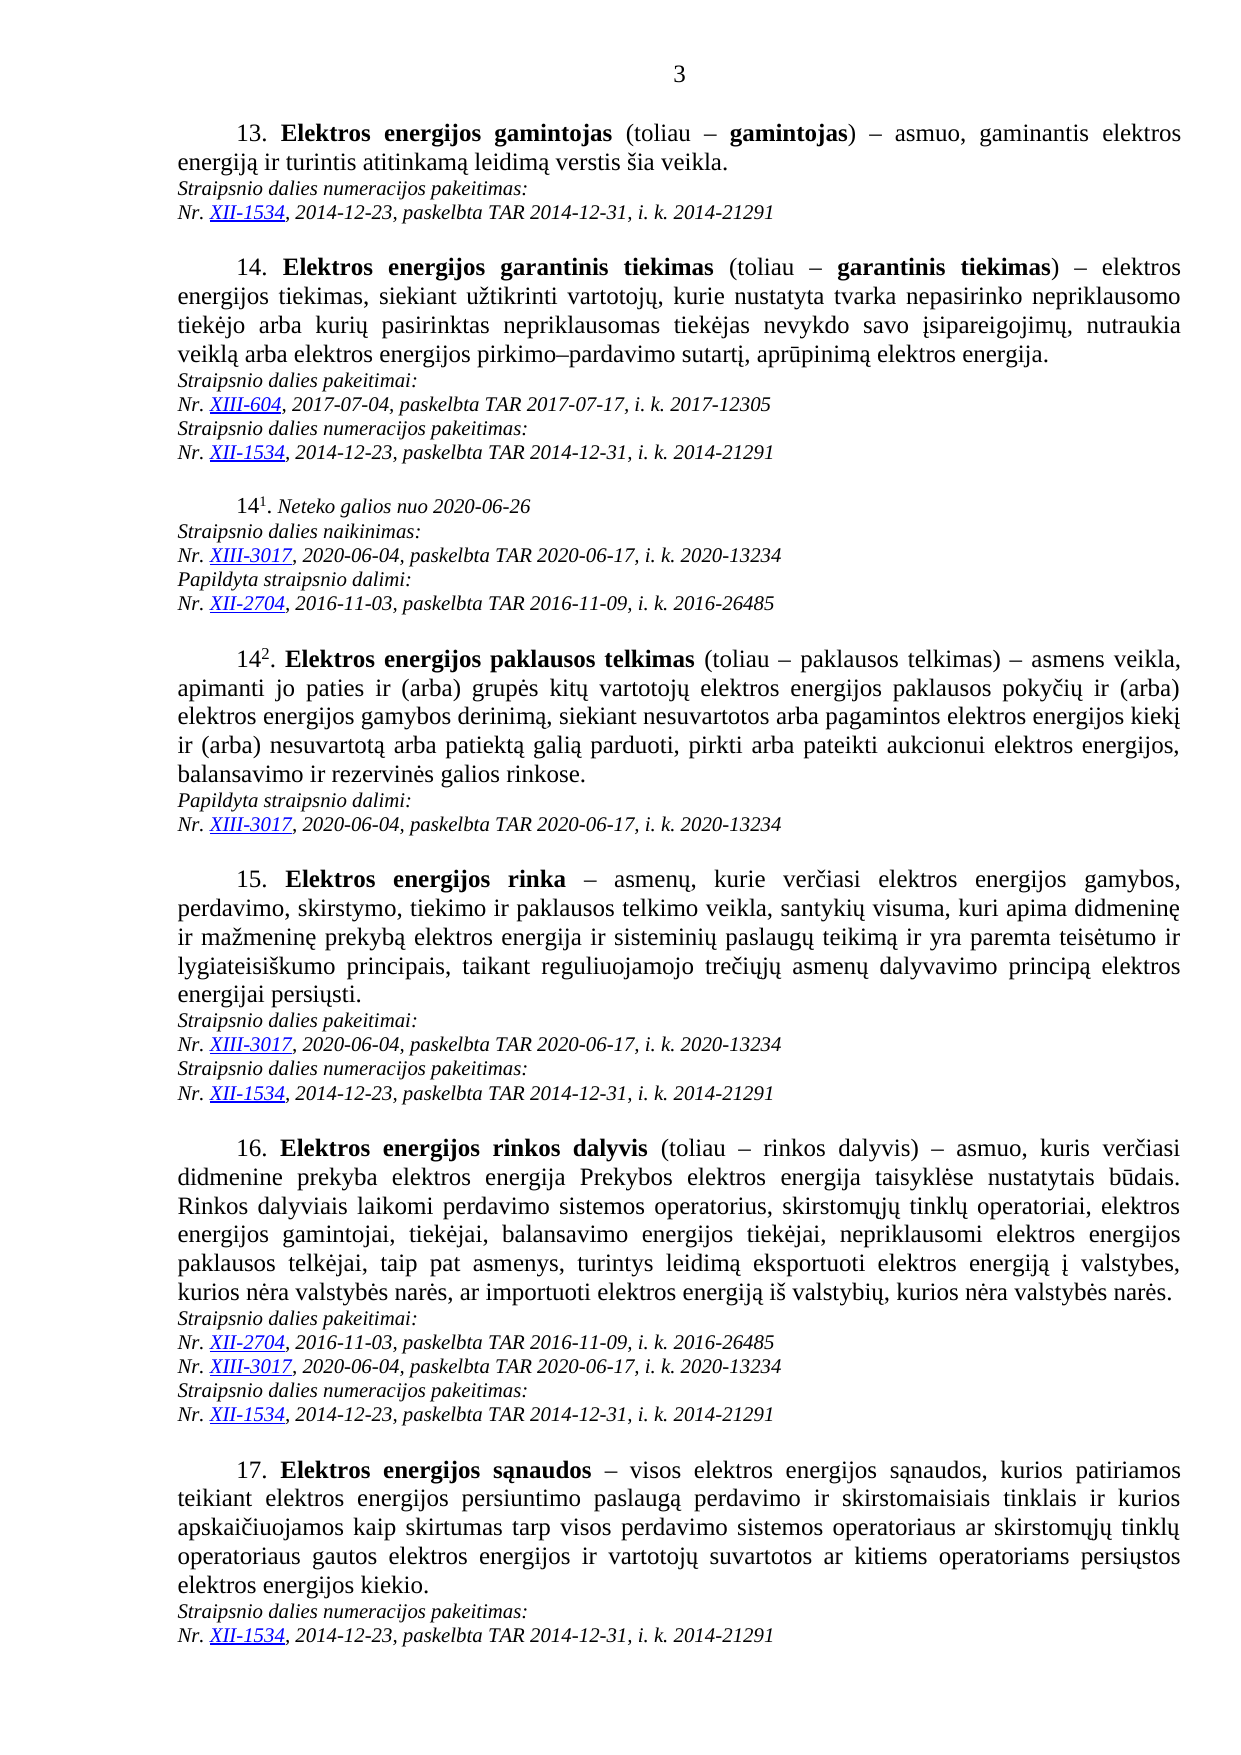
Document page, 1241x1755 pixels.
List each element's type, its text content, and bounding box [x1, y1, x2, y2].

text 14. Elektros energijos garantinis tiekimas (toliau – garantinis tiekimas) – elektros energijos tiekimas, siekiant užtikrinti vartotojų, kurie nustatyta tvarka nepasirinko nepriklausomo tiekėjo arba kurių pasirinktas nepriklausomas tiekėjas nevykdo savo įsipareigojimų, nutraukia veiklą arba elektros energijos pirkimo–pardavimo sutartį, aprūpinimą elektros energija. [177, 252, 1181, 367]
text Nr. XII-1534, 2014-12-23, paskelbta TAR 2014-12-31, i. k. 2014-21291 [177, 200, 1181, 224]
text Straipsnio dalies pakeitimai: [177, 1008, 1181, 1032]
text 141. Neteko galios nuo 2020-06-26 [177, 492, 1181, 519]
text 16. Elektros energijos rinkos dalyvis (toliau – rinkos dalyvis) – asmuo, kuris verčiasi didmenine prekyba elektros energija Prekybos elektros energija taisyklėse nustatytais būdais. Rinkos dalyviais laikomi perdavimo sistemos operatorius, skirstomųjų tinklų operatoriai, elektros energijos gamintojai, tiekėjai, balansavimo energijos tiekėjai, nepriklausomi elektros energijos paklausos telkėjai, taip pat asmenys, turintys leidimą eksportuoti elektros energiją į valstybes, kurios nėra valstybės narės, ar importuoti elektros energiją iš valstybių, kurios nėra valstybės narės. [177, 1133, 1181, 1306]
text Nr. XIII-3017, 2020-06-04, paskelbta TAR 2020-06-17, i. k. 2020-13234 [177, 812, 1181, 836]
text Straipsnio dalies pakeitimai: [177, 367, 1181, 392]
text Straipsnio dalies numeracijos pakeitimas: [177, 1378, 1181, 1402]
text Nr. XII-1534, 2014-12-23, paskelbta TAR 2014-12-31, i. k. 2014-21291 [177, 1623, 1181, 1647]
text Nr. XIII-3017, 2020-06-04, paskelbta TAR 2020-06-17, i. k. 2020-13234 [177, 543, 1181, 567]
text Straipsnio dalies numeracijos pakeitimas: [177, 176, 1181, 200]
text 17. Elektros energijos sąnaudos – visos elektros energijos sąnaudos, kurios patiriamos teikiant elektros energijos persiuntimo paslaugą perdavimo ir skirstomaisiais tinklais ir kurios apskaičiuojamos kaip skirtumas tarp visos perdavimo sistemos operatoriaus ar skirstomųjų tinklų operatoriaus gautos elektros energijos ir vartotojų suvartotos ar kitiems operatoriams persiųstos elektros energijos kiekio. [177, 1455, 1181, 1598]
text 15. Elektros energijos rinka – asmenų, kurie verčiasi elektros energijos gamybos, perdavimo, skirstymo, tiekimo ir paklausos telkimo veikla, santykių visuma, kuri apima didmeninę ir mažmeninę prekybą elektros energija ir sisteminių paslaugų teikimą ir yra paremta teisėtumo ir lygiateisiškumo principais, taikant reguliuojamojo trečiųjų asmenų dalyvavimo principą elektros energijai persiųsti. [177, 864, 1181, 1008]
text Nr. XII-1534, 2014-12-23, paskelbta TAR 2014-12-31, i. k. 2014-21291 [177, 440, 1181, 464]
text Nr. XII-2704, 2016-11-03, paskelbta TAR 2016-11-09, i. k. 2016-26485 [177, 591, 1181, 615]
text 142. Elektros energijos paklausos telkimas (toliau – paklausos telkimas) – asmens veikla, apimanti jo paties ir (arba) grupės kitų vartotojų elektros energijos paklausos pokyčių ir (arba) elektros energijos gamybos derinimą, siekiant nesuvartotos arba pagamintos elektros energijos kiekį ir (arba) nesuvartotą arba patiektą galią parduoti, pirkti arba pateikti aukcionui elektros energijos, balansavimo ir rezervinės galios rinkose. [177, 644, 1181, 788]
text Nr. XIII-3017, 2020-06-04, paskelbta TAR 2020-06-17, i. k. 2020-13234 [177, 1354, 1181, 1378]
text Straipsnio dalies numeracijos pakeitimas: [177, 1598, 1181, 1623]
text Nr. XII-2704, 2016-11-03, paskelbta TAR 2016-11-09, i. k. 2016-26485 [177, 1330, 1181, 1354]
text Nr. XIII-3017, 2020-06-04, paskelbta TAR 2020-06-17, i. k. 2020-13234 [177, 1032, 1181, 1056]
text Papildyta straipsnio dalimi: [177, 788, 1181, 812]
text Straipsnio dalies numeracijos pakeitimas: [177, 1056, 1181, 1080]
text Papildyta straipsnio dalimi: [177, 567, 1181, 591]
text Straipsnio dalies pakeitimai: [177, 1306, 1181, 1330]
text Nr. XII-1534, 2014-12-23, paskelbta TAR 2014-12-31, i. k. 2014-21291 [177, 1080, 1181, 1104]
text 13. Elektros energijos gamintojas (toliau – gamintojas) – asmuo, gaminantis elektros energiją ir turintis atitinkamą leidimą verstis šia veikla. [177, 118, 1181, 176]
text Nr. XIII-604, 2017-07-04, paskelbta TAR 2017-07-17, i. k. 2017-12305 [177, 392, 1181, 416]
text Nr. XII-1534, 2014-12-23, paskelbta TAR 2014-12-31, i. k. 2014-21291 [177, 1402, 1181, 1426]
text Straipsnio dalies naikinimas: [177, 519, 1181, 543]
text Straipsnio dalies numeracijos pakeitimas: [177, 416, 1181, 440]
